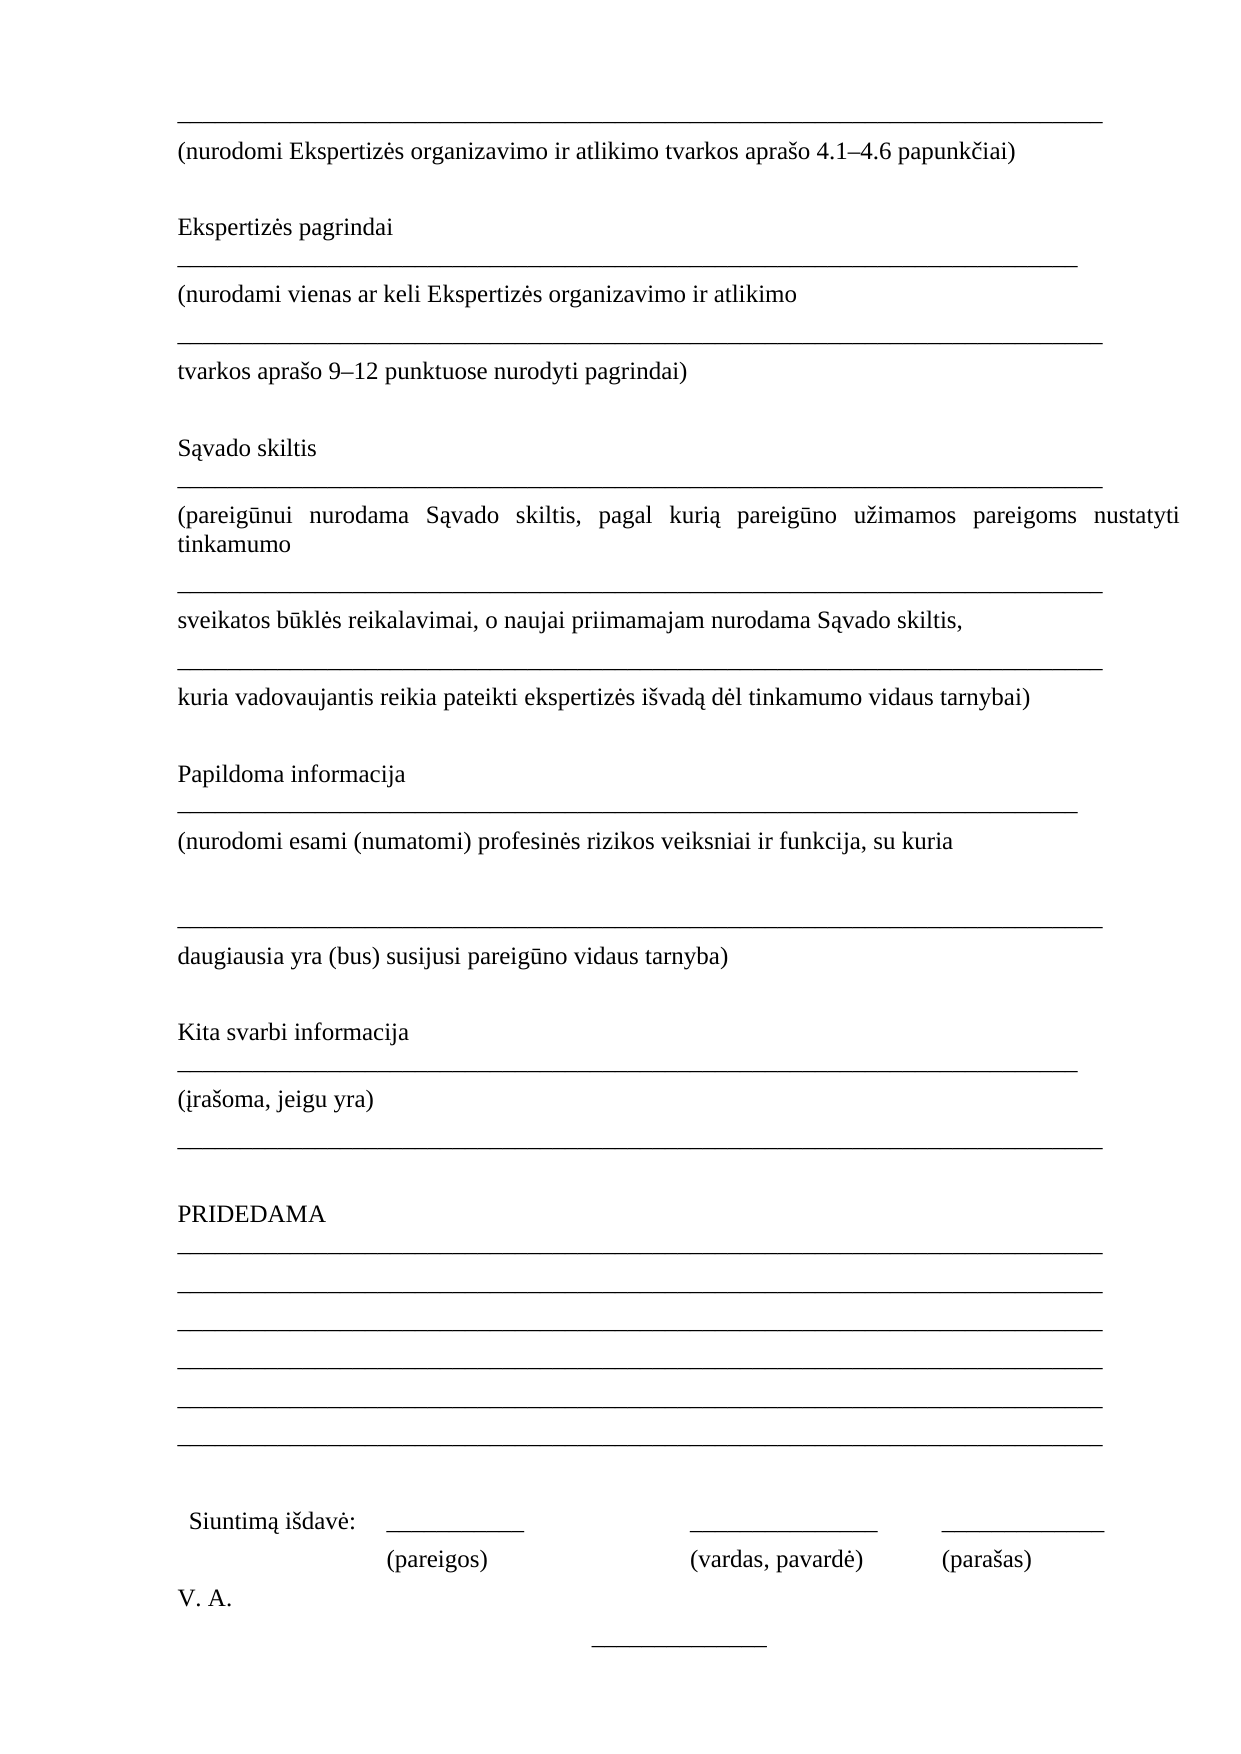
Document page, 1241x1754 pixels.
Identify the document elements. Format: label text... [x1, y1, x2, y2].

text (įrašoma, jeigu yra) [177, 1084, 1181, 1113]
text sveikatos būklės reikalavimai, o naujai priimamajam nurodama Sąvado skiltis, [177, 605, 1181, 634]
text __________________________________________________________________________ [177, 1382, 1181, 1410]
table_header _____________ (parašas) [930, 1497, 1181, 1573]
table_header _______________ (vardas, pavardė) [679, 1497, 930, 1573]
text tvarkos aprašo 9–12 punktuose nurodyti pagrindai) [177, 356, 1181, 385]
text ________________________________________________________________________ [177, 241, 1181, 270]
text __________________________________________________________________________ [177, 902, 1181, 931]
text (nurodomi esami (numatomi) profesinės rizikos veiksniai ir funkcija, su kuria [177, 826, 1181, 854]
text ________________________________________________________________________ [177, 1046, 1181, 1075]
text __________________________________________________________________________ [177, 644, 1181, 672]
text (nurodami vienas ar keli Ekspertizės organizavimo ir atlikimo [177, 279, 1181, 308]
text __________________________________________________________________________ [177, 1343, 1181, 1372]
text Kita svarbi informacija [177, 1017, 1181, 1046]
text V. A. [177, 1583, 1181, 1612]
text __________________________________________________________________________ [177, 1305, 1181, 1334]
text __________________________________________________________________________ [177, 1228, 1181, 1257]
text __________________________________________________________________________ [177, 97, 1181, 126]
text __________________________________________________________________________ [177, 318, 1181, 347]
text Ekspertizės pagrindai [177, 212, 1181, 241]
text Sąvado skiltis [177, 433, 1181, 462]
text daugiausia yra (bus) susijusi pareigūno vidaus tarnyba) [177, 941, 1181, 969]
text (pareigūnui nurodama Sąvado skiltis, pagal kurią pareigūno užimamos pareigoms nustatyti tinkamumo [177, 500, 1181, 557]
text __________________________________________________________________________ [177, 462, 1181, 490]
text ________________________________________________________________________ [177, 787, 1181, 816]
text ______________ [177, 1621, 1181, 1650]
text __________________________________________________________________________ [177, 567, 1181, 596]
text __________________________________________________________________________ [177, 1420, 1181, 1449]
text Papildoma informacija [177, 759, 1181, 787]
text kuria vadovaujantis reikia pateikti ekspertizės išvadą dėl tinkamumo vidaus tarnybai) [177, 682, 1181, 711]
table_header ___________ (pareigos) [375, 1497, 678, 1573]
table_header Siuntimą išdavė: [177, 1497, 375, 1573]
text __________________________________________________________________________ [177, 1267, 1181, 1295]
text PRIDEDAMA [177, 1199, 1181, 1228]
text (nurodomi Ekspertizės organizavimo ir atlikimo tvarkos aprašo 4.1–4.6 papunkčiai) [177, 136, 1181, 164]
text __________________________________________________________________________ [177, 1123, 1181, 1152]
